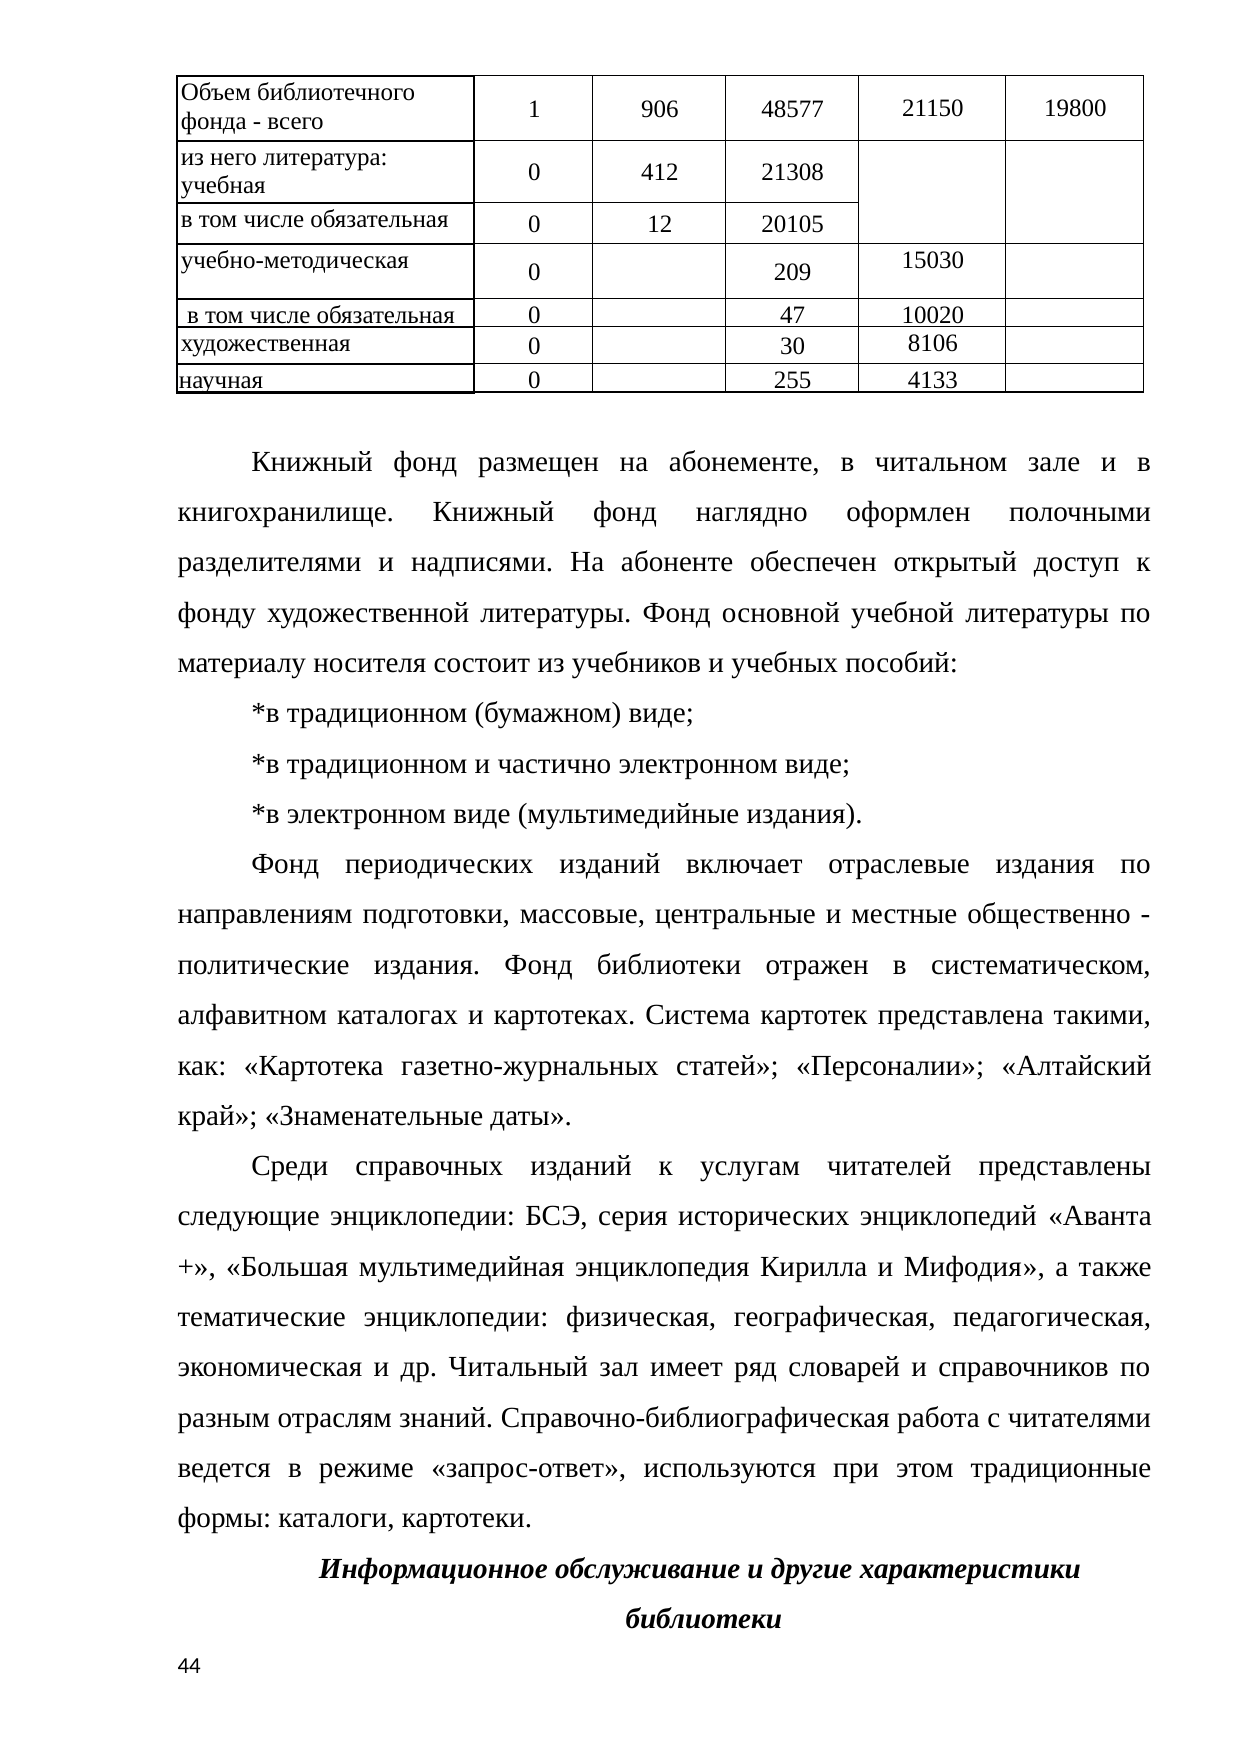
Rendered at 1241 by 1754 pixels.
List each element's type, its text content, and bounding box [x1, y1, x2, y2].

table_cell учебно-методическая [178, 245, 473, 298]
table_cell [1006, 141, 1143, 243]
list в традиционном (бумажном) виде; [177, 695, 1152, 729]
table_cell 10020 [859, 299, 1005, 326]
text Фонд периодических изданий включает отраслевые издания по направлениям подготовки, массовые, центральные и местные общественно - политические издания. Фонд библиотеки отражен в систематическом, алфавитном каталогах и картотеках. Система картотек представлена такими, как: «Картотека газетно-журнальных статей»; «Персоналии»; «Алтайский край»; «Знаменательные даты». [177, 846, 1152, 1131]
table_cell 0 [475, 299, 592, 326]
table_cell 21308 [726, 141, 858, 202]
text Книжный фонд размещен на абонементе, в читальном зале и в книгохранилище. Книжный фонд наглядно оформлен полочными разделителями и надписями. На абоненте обеспечен открытый доступ к фонду художественной литературы. Фонд основной учебной литературы по материалу носителя состоит из учебников и учебных пособий: [177, 444, 1152, 679]
table_cell 0 [475, 244, 592, 298]
table_cell 19800 [1006, 76, 1143, 140]
table_cell 1 [475, 76, 592, 140]
table_cell 15030 [859, 244, 1005, 298]
table_cell 0 [475, 203, 592, 243]
table_cell 30 [726, 327, 858, 363]
table_cell 0 [475, 141, 592, 202]
table_cell 20105 [726, 203, 858, 243]
table_cell [593, 327, 725, 363]
list в традиционном и частично электронном виде; [177, 746, 1152, 779]
table_cell [1006, 244, 1143, 298]
table_cell в том числе обязательная [178, 204, 473, 243]
table_cell [1006, 299, 1143, 326]
table_cell 47 [726, 299, 858, 326]
table_cell из него литература: учебная [178, 142, 473, 202]
table_cell 8106 [859, 327, 1005, 363]
table_cell 21150 [859, 76, 1005, 140]
table_cell [593, 364, 725, 391]
table_cell в том числе обязательная [178, 300, 473, 326]
table_cell 906 [593, 76, 725, 140]
table_cell [859, 141, 1005, 243]
table_cell 0 [475, 364, 592, 391]
table_cell [1006, 327, 1143, 363]
list в электронном виде (мультимедийные издания). [177, 796, 1152, 829]
table_cell [1006, 364, 1143, 391]
table_cell 209 [726, 244, 858, 298]
table_cell [593, 244, 725, 298]
table_cell 255 [726, 364, 858, 391]
text Среди справочных изданий к услугам читателей представлены следующие энциклопедии: БСЭ, серия исторических энциклопедий «Аванта +», «Большая мультимедийная энциклопедия Кирилла и Мифодия», а также тематические энциклопедии: физическая, географическая, педагогическая, экономическая и др. Читальный зал имеет ряд словарей и справочников по разным отраслям знаний. Справочно-библиографическая работа с читателями ведется в режиме «запрос-ответ», используются при этом традиционные формы: каталоги, картотеки. [177, 1148, 1152, 1534]
table_cell 412 [593, 141, 725, 202]
text библиотеки [177, 1601, 1152, 1634]
table_cell научная [178, 365, 473, 391]
table_cell 48577 [726, 76, 858, 140]
table_cell 12 [593, 203, 725, 243]
table_cell художественная [178, 328, 473, 363]
table_cell 4133 [859, 364, 1005, 391]
table_cell [593, 299, 725, 326]
table_cell Объем библиотечного фонда - всего [178, 77, 473, 140]
text Информационное обслуживание и другие характеристики [177, 1551, 1152, 1584]
table_cell 0 [475, 327, 592, 363]
